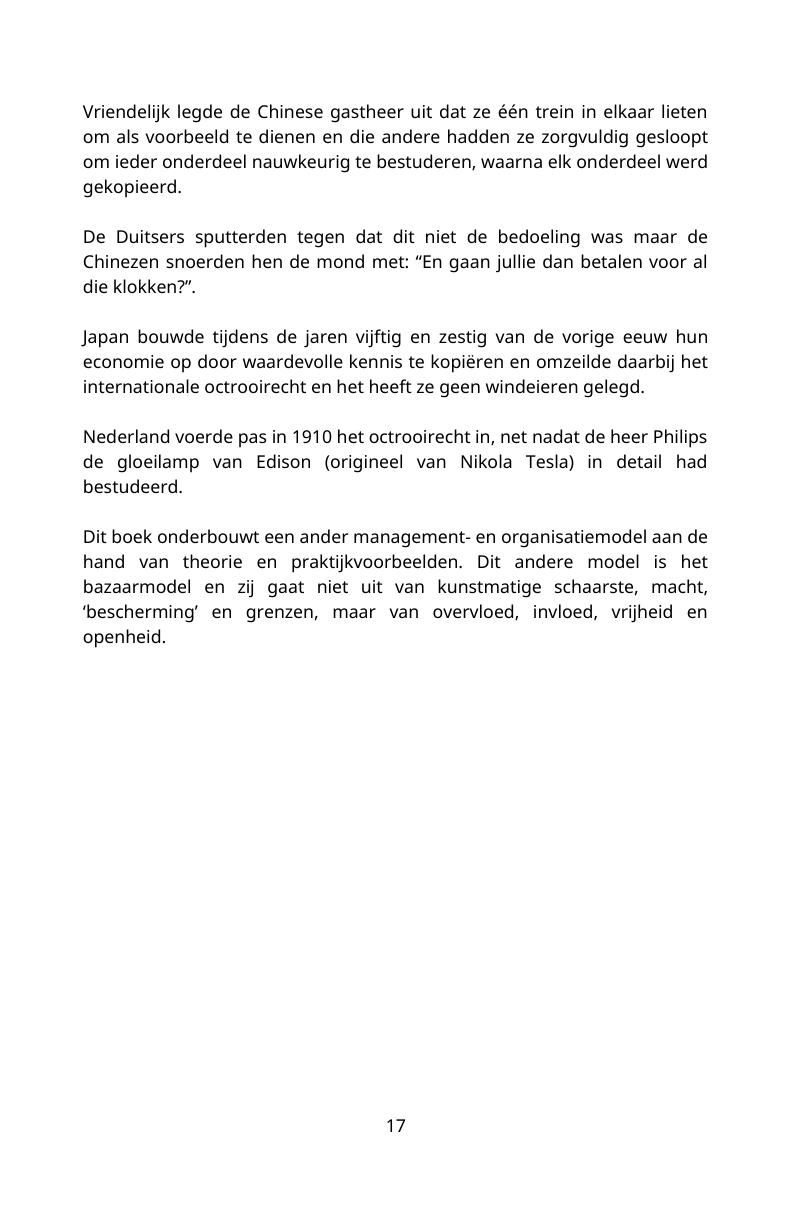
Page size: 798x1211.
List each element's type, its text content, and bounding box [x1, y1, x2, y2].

text Nederland voerde pas in 1910 het octrooirecht in, net nadat de heer Philips de gloeilamp van Edison (origineel van Nikola Tesla) in detail had bestudeerd. [83, 424, 709, 499]
text Dit boek onderbouwt een ander management- en organisatiemodel aan de hand van theorie en praktijkvoorbeelden. Dit andere model is het bazaarmodel en zij gaat niet uit van kunstmatige schaarste, macht, ‘bescherming’ en grenzen, maar van overvloed, invloed, vrijheid en openheid. [83, 524, 709, 649]
text Vriendelijk legde de Chinese gastheer uit dat ze één trein in elkaar lieten om als voorbeeld te dienen en die andere hadden ze zorgvuldig gesloopt om ieder onderdeel nauwkeurig te bestuderen, waarna elk onderdeel werd gekopieerd. [83, 99, 709, 199]
text De Duitsers sputterden tegen dat dit niet de bedoeling was maar de Chinezen snoerden hen de mond met: “En gaan jullie dan betalen voor al die klokken?”. [83, 224, 709, 299]
text Japan bouwde tijdens de jaren vijftig en zestig van de vorige eeuw hun economie op door waardevolle kennis te kopiëren en omzeilde daarbij het internationale octrooirecht en het heeft ze geen windeieren gelegd. [83, 324, 709, 399]
